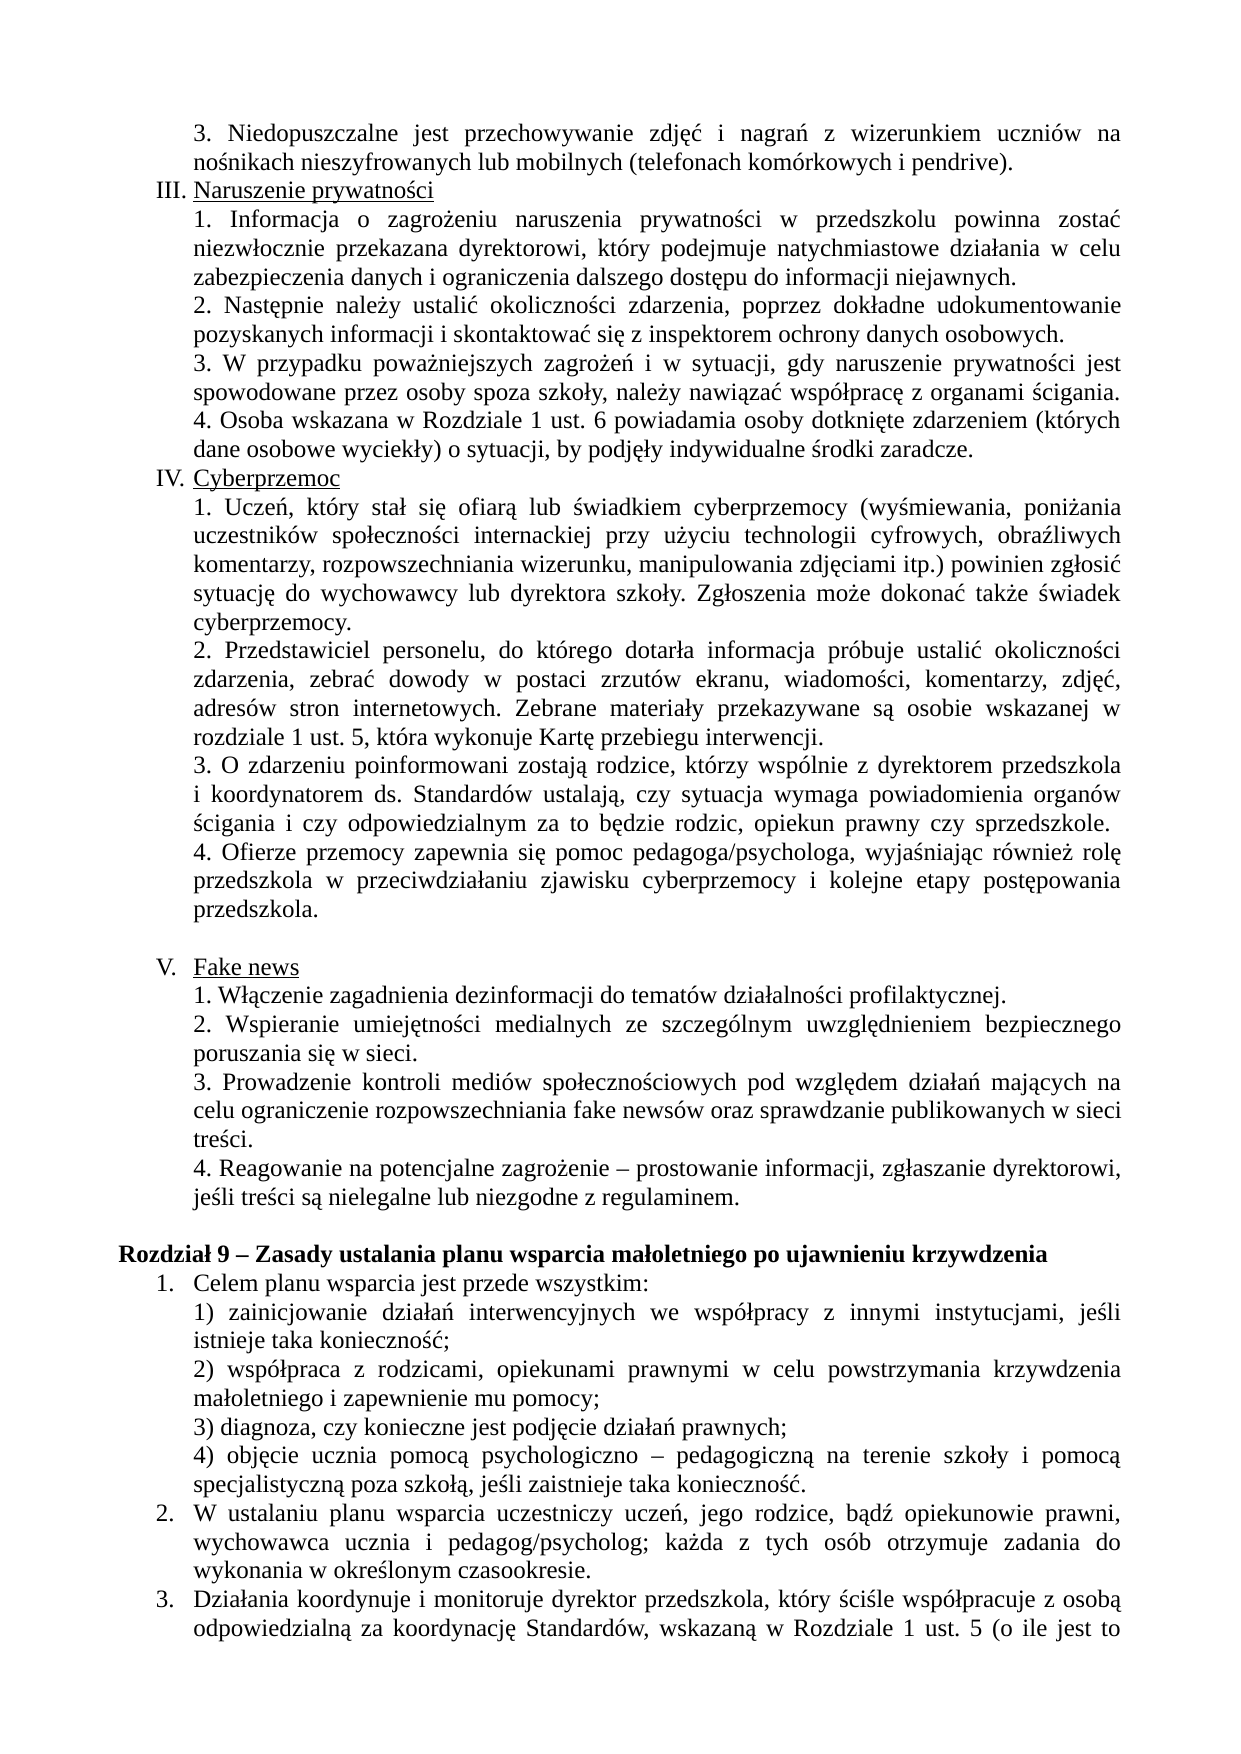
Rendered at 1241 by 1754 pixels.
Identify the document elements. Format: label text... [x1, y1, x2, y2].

list 3. O zdarzeniu poinformowani zostają rodzice, którzy wspólnie z dyrektorem przedszkola i koordynatorem ds. Standardów ustalają, czy sytuacja wymaga powiadomienia organów ścigania i czy odpowiedzialnym za to będzie rodzic, opiekun prawny czy sprzedszkole. 4. Ofierze przemocy zapewnia się pomoc pedagoga/psychologa, wyjaśniając również rolę przedszkola w przeciwdziałaniu zjawisku cyberprzemocy i kolejne etapy postępowania przedszkola. [156, 751, 1122, 952]
list Działania koordynuje i monitoruje dyrektor przedszkola, który ściśle współpracuje z osobą odpowiedzialną za koordynację Standardów, wskazaną w Rozdziale 1 ust. 5 (o ile jest to [156, 1584, 1122, 1642]
list 2. Wspieranie umiejętności medialnych ze szczególnym uwzględnieniem bezpiecznego poruszania się w sieci. [156, 1009, 1122, 1067]
list 3. W przypadku poważniejszych zagrożeń i w sytuacji, gdy naruszenie prywatności jest spowodowane przez osoby spoza szkoły, należy nawiązać współpracę z organami ścigania. 4. Osoba wskazana w Rozdziale 1 ust. 6 powiadamia osoby dotknięte zdarzeniem (których dane osobowe wyciekły) o sytuacji, by podjęły indywidualne środki zaradcze. [156, 348, 1122, 463]
list Fake news [156, 952, 1122, 981]
list Naruszenie prywatności [156, 176, 1122, 204]
list 4. Reagowanie na potencjalne zagrożenie – prostowanie informacji, zgłaszanie dyrektorowi, jeśli treści są nielegalne lub niezgodne z regulaminem. [156, 1153, 1122, 1211]
list Cyberprzemoc [156, 463, 1122, 492]
list 3. Prowadzenie kontroli mediów społecznościowych pod względem działań mających na celu ograniczenie rozpowszechniania fake newsów oraz sprawdzanie publikowanych w sieci treści. [156, 1067, 1122, 1153]
list 3. Niedopuszczalne jest przechowywanie zdjęć i nagrań z wizerunkiem uczniów na nośnikach nieszyfrowanych lub mobilnych (telefonach komórkowych i pendrive). [156, 118, 1122, 176]
list 1. Włączenie zagadnienia dezinformacji do tematów działalności profilaktycznej. [156, 981, 1122, 1009]
list W ustalaniu planu wsparcia uczestniczy uczeń, jego rodzice, bądź opiekunowie prawni, wychowawca ucznia i pedagog/psycholog; każda z tych osób otrzymuje zadania do wykonania w określonym czasookresie. [156, 1498, 1122, 1584]
list 3) diagnoza, czy konieczne jest podjęcie działań prawnych; [156, 1412, 1122, 1441]
list 2) współpraca z rodzicami, opiekunami prawnymi w celu powstrzymania krzywdzenia małoletniego i zapewnienie mu pomocy; [156, 1354, 1122, 1412]
text Rozdział 9 – Zasady ustalania planu wsparcia małoletniego po ujawnieniu krzywdzenia [118, 1239, 1122, 1268]
list 2. Następnie należy ustalić okoliczności zdarzenia, poprzez dokładne udokumentowanie pozyskanych informacji i skontaktować się z inspektorem ochrony danych osobowych. [156, 291, 1122, 348]
list 2. Przedstawiciel personelu, do którego dotarła informacja próbuje ustalić okoliczności zdarzenia, zebrać dowody w postaci zrzutów ekranu, wiadomości, komentarzy, zdjęć, adresów stron internetowych. Zebrane materiały przekazywane są osobie wskazanej w rozdziale 1 ust. 5, która wykonuje Kartę przebiegu interwencji. [156, 636, 1122, 751]
list 1) zainicjowanie działań interwencyjnych we współpracy z innymi instytucjami, jeśli istnieje taka konieczność; [156, 1297, 1122, 1354]
list 1. Uczeń, który stał się ofiarą lub świadkiem cyberprzemocy (wyśmiewania, poniżania uczestników społeczności internackiej przy użyciu technologii cyfrowych, obraźliwych komentarzy, rozpowszechniania wizerunku, manipulowania zdjęciami itp.) powinien zgłosić sytuację do wychowawcy lub dyrektora szkoły. Zgłoszenia może dokonać także świadek cyberprzemocy. [156, 492, 1122, 636]
list 4) objęcie ucznia pomocą psychologiczno – pedagogiczną na terenie szkoły i pomocą specjalistyczną poza szkołą, jeśli zaistnieje taka konieczność. [156, 1441, 1122, 1498]
list Celem planu wsparcia jest przede wszystkim: [156, 1268, 1122, 1297]
list 1. Informacja o zagrożeniu naruszenia prywatności w przedszkolu powinna zostać niezwłocznie przekazana dyrektorowi, który podejmuje natychmiastowe działania w celu zabezpieczenia danych i ograniczenia dalszego dostępu do informacji niejawnych. [156, 204, 1122, 291]
